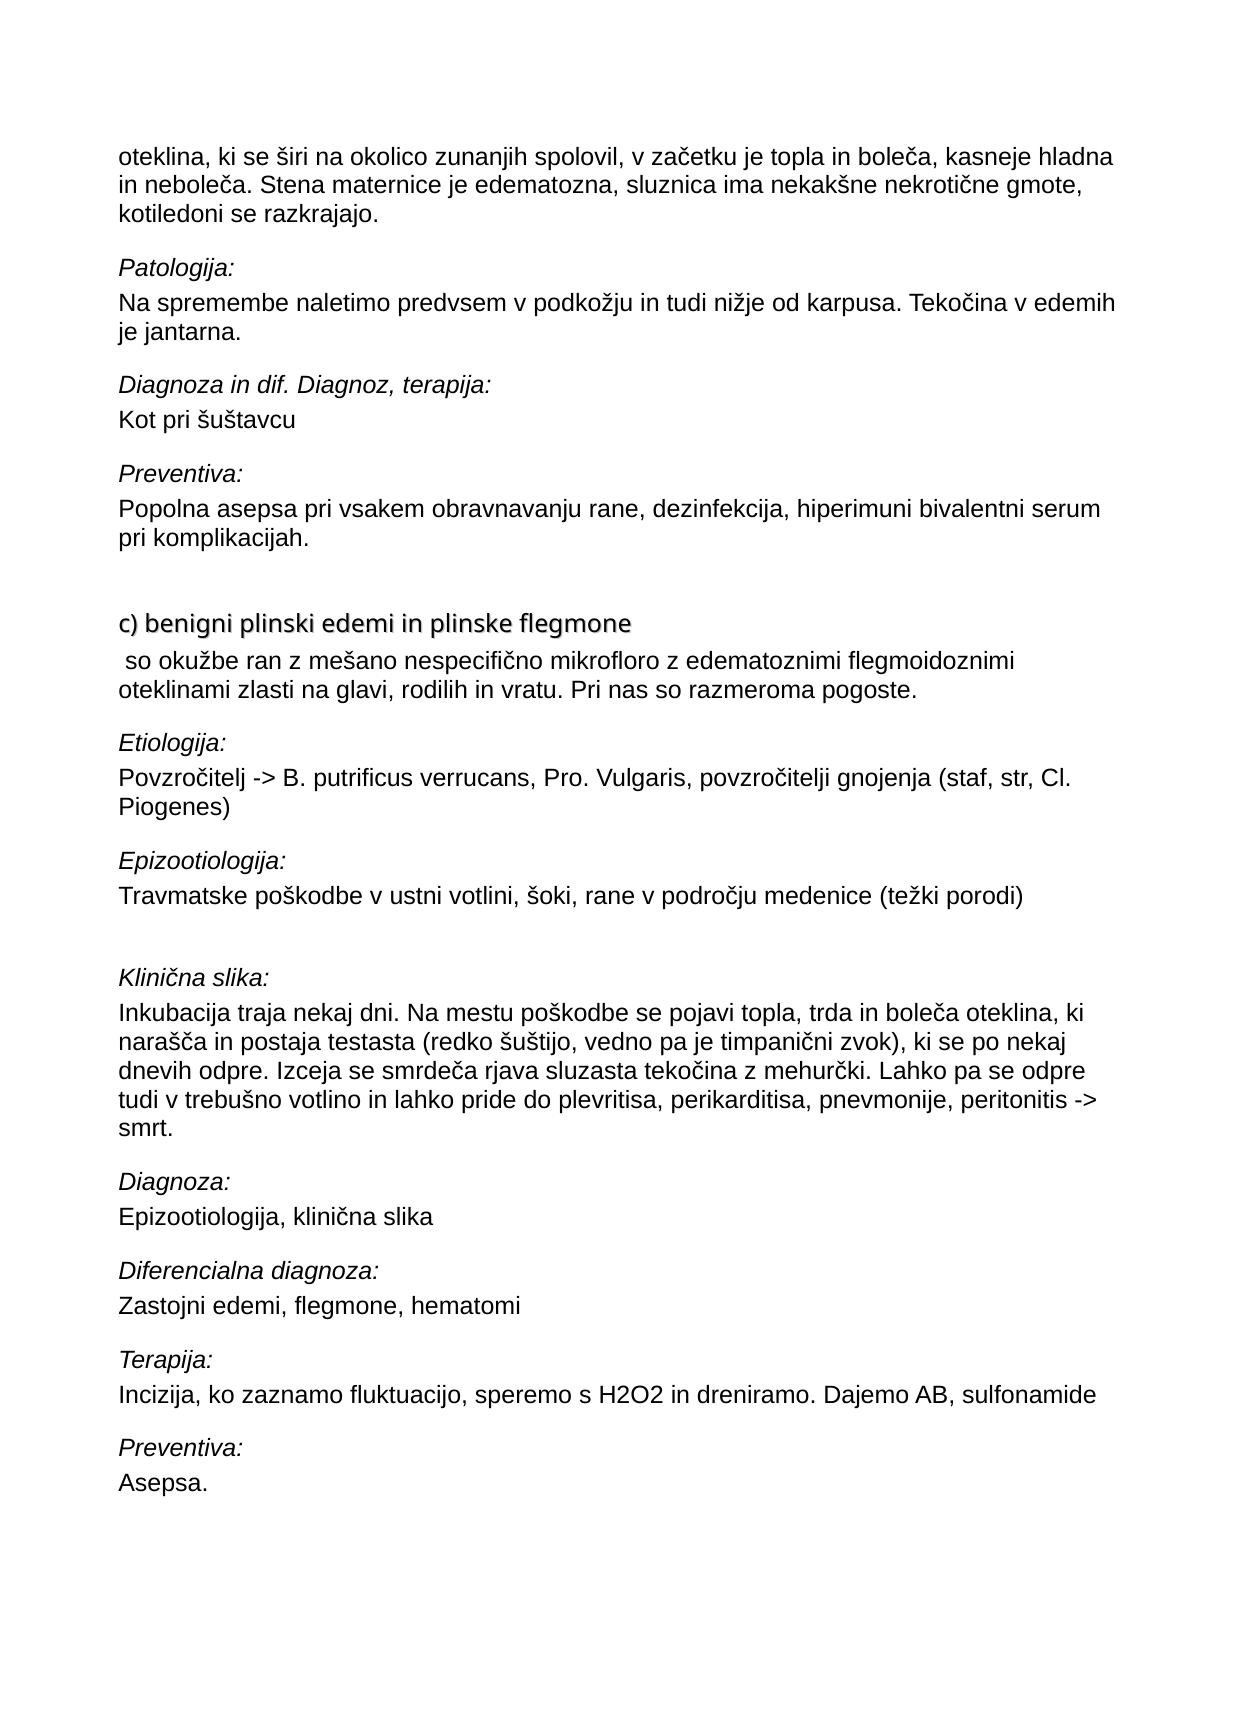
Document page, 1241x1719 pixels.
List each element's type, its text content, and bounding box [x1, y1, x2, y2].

subtitle Diagnoza in dif. Diagnoz, terapija: [118, 371, 1122, 399]
subtitle Klinična slika: [118, 963, 1122, 992]
text Travmatske poškodbe v ustni votlini, šoki, rane v področju medenice (težki porodi) [118, 881, 1122, 909]
subtitle Patologija: [118, 253, 1122, 282]
subtitle Preventiva: [118, 1433, 1122, 1462]
subtitle Etiologija: [118, 728, 1122, 757]
text Epizootiologija, klinična slika [118, 1202, 1122, 1231]
text Incizija, ko zaznamo fluktuacijo, speremo s H2O2 in dreniramo. Dajemo AB, sulfonamide [118, 1379, 1122, 1408]
text Zastojni edemi, flegmone, hematomi [118, 1291, 1122, 1319]
text Povzročitelj -> B. putrificus verrucans, Pro. Vulgaris, povzročitelji gnojenja (staf, str, Cl. Piogenes) [118, 763, 1122, 821]
subtitle Preventiva: [118, 459, 1122, 488]
text Inkubacija traja nekaj dni. Na mestu poškodbe se pojavi topla, trda in boleča oteklina, ki narašča in postaja testasta (redko šuštijo, vedno pa je timpanični zvok), ki se po nekaj dnevih odpre. Izceja se smrdeča rjava sluzasta tekočina z mehurčki. Lahko pa se odpre tudi v trebušno votlino in lahko pride do plevritisa, perikarditisa, pnevmonije, peritonitis -> smrt. [118, 998, 1122, 1142]
text Popolna asepsa pri vsakem obravnavanju rane, dezinfekcija, hiperimuni bivalentni serum pri komplikacijah. [118, 494, 1122, 552]
subtitle Terapija: [118, 1344, 1122, 1373]
list so okužbe ran z mešano nespecifično mikrofloro z edematoznimi flegmoidoznimi oteklinami zlasti na glavi, rodilih in vratu. Pri nas so razmeroma pogoste. [118, 646, 1122, 703]
text Asepsa. [118, 1468, 1122, 1497]
subtitle Diferencialna diagnoza: [118, 1256, 1122, 1284]
text Kot pri šuštavcu [118, 406, 1122, 434]
subtitle c) benigni plinski edemi in plinske flegmone [118, 606, 1122, 639]
text Na spremembe naletimo predvsem v podkožju in tudi nižje od karpusa. Tekočina v edemih je jantarna. [118, 288, 1122, 346]
subtitle Epizootiologija: [118, 846, 1122, 874]
subtitle Diagnoza: [118, 1167, 1122, 1196]
text oteklina, ki se širi na okolico zunanjih spolovil, v začetku je topla in boleča, kasneje hladna in neboleča. Stena maternice je edematozna, sluznica ima nekakšne nekrotične gmote, kotiledoni se razkrajajo. [118, 142, 1122, 228]
